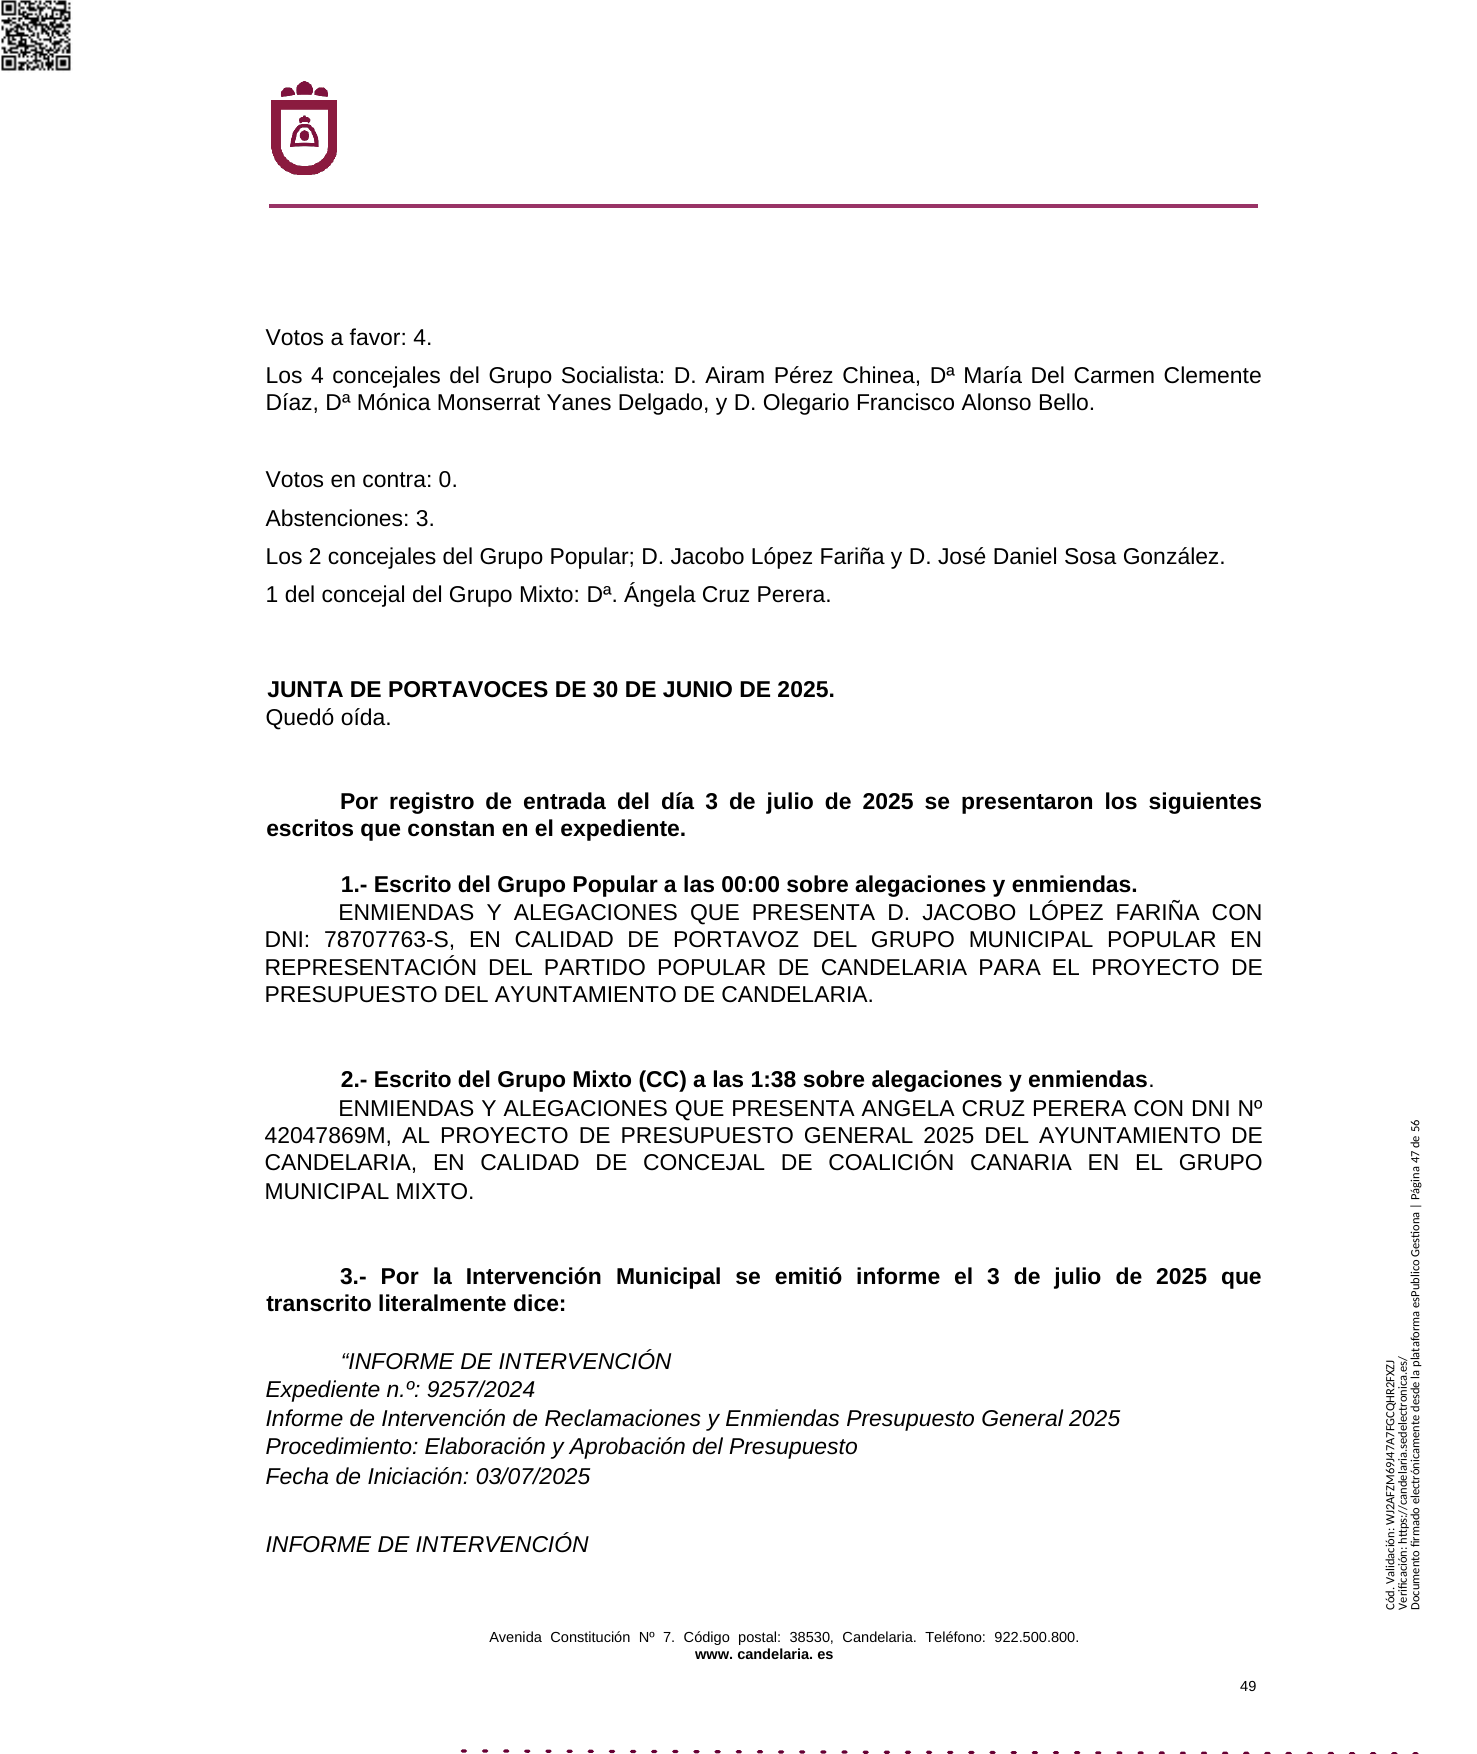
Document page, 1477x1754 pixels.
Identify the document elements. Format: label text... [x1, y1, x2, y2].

text Fecha de Iniciación: 03/07/2025 [265, 1461, 1264, 1489]
text Los 4 concejales del Grupo Socialista: D. Airam Pérez Chinea, Dª María Del Carmen Clemente Díaz, Dª Mónica Monserrat Yanes Delgado, y D. Olegario Francisco Alonso Bello. [265, 362, 1263, 415]
text “INFORME DE INTERVENCIÓN [341, 1348, 1264, 1374]
text 1 del concejal del Grupo Mixto: Dª. Ángela Cruz Perera. [265, 581, 1263, 608]
text Abstenciones: 3. [265, 504, 1263, 531]
text 3.- Por la Intervención Municipal se emitió informe el 3 de julio de 2025 que transcrito literalmente dice: [266, 1263, 1263, 1316]
text Votos en contra: 0. [265, 466, 1263, 492]
text Informe de Intervención de Reclamaciones y Enmiendas Presupuesto General 2025 [265, 1404, 1264, 1431]
text Quedó oída. [265, 704, 1263, 730]
text Los 2 concejales del Grupo Popular; D. Jacobo López Fariña y D. José Daniel Sosa González. [265, 543, 1263, 569]
text Expediente n.º: 9257/2024 [265, 1376, 1264, 1403]
text Por registro de entrada del día 3 de julio de 2025 se presentaron los siguientes escritos que constan en el expediente. [266, 788, 1263, 841]
text 2.- Escrito del Grupo Mixto (CC) a las 1:38 sobre alegaciones y enmiendas. [341, 1064, 1263, 1093]
text ENMIENDAS Y ALEGACIONES QUE PRESENTA ANGELA CRUZ PERERA CON DNI Nº 42047869M, AL PROYECTO DE PRESUPUESTO GENERAL 2025 DEL AYUNTAMIENTO DE CANDELARIA, EN CALIDAD DE CONCEJAL DE COALICIÓN CANARIA EN EL GRUPO MUNICIPAL MIXTO. [264, 1095, 1263, 1205]
text Votos a favor: 4. [265, 323, 1263, 350]
text Procedimiento: Elaboración y Aprobación del Presupuesto [265, 1433, 1264, 1459]
text JUNTA DE PORTAVOCES DE 30 DE JUNIO DE 2025. [267, 676, 1263, 702]
text INFORME DE INTERVENCIÓN [265, 1529, 1264, 1558]
text ENMIENDAS Y ALEGACIONES QUE PRESENTA D. JACOBO LÓPEZ FARIÑA CON DNI: 78707763-S, EN CALIDAD DE PORTAVOZ DEL GRUPO MUNICIPAL POPULAR EN REPRESENTACIÓN DEL PARTIDO POPULAR DE CANDELARIA PARA EL PROYECTO DE PRESUPUESTO DEL AYUNTAMIENTO DE CANDELARIA. [264, 899, 1263, 1007]
text 1.- Escrito del Grupo Popular a las 00:00 sobre alegaciones y enmiendas. [341, 871, 1263, 897]
